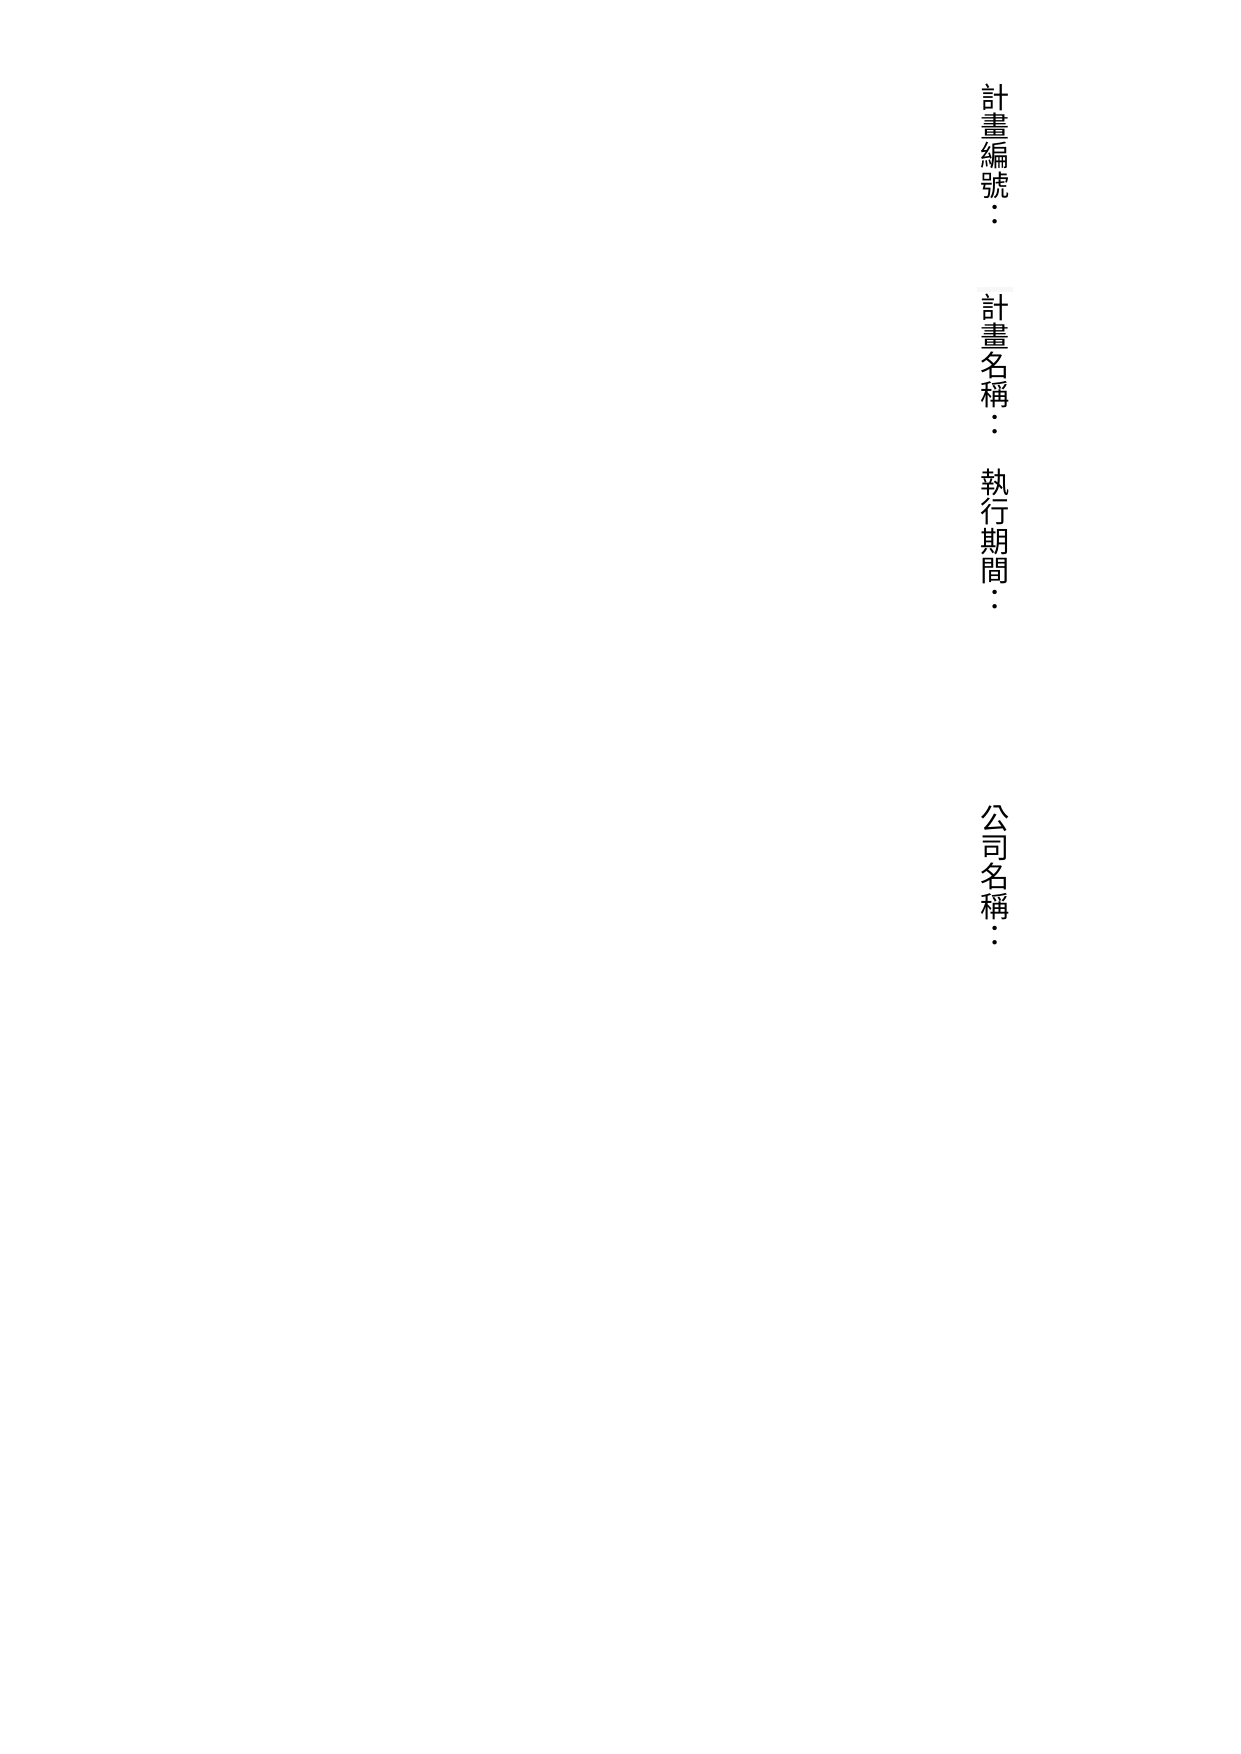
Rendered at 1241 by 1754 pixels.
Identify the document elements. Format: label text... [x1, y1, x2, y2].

text 計畫編號： 計畫名稱： 執行期間： 公司名稱： [964, 83, 1026, 1606]
